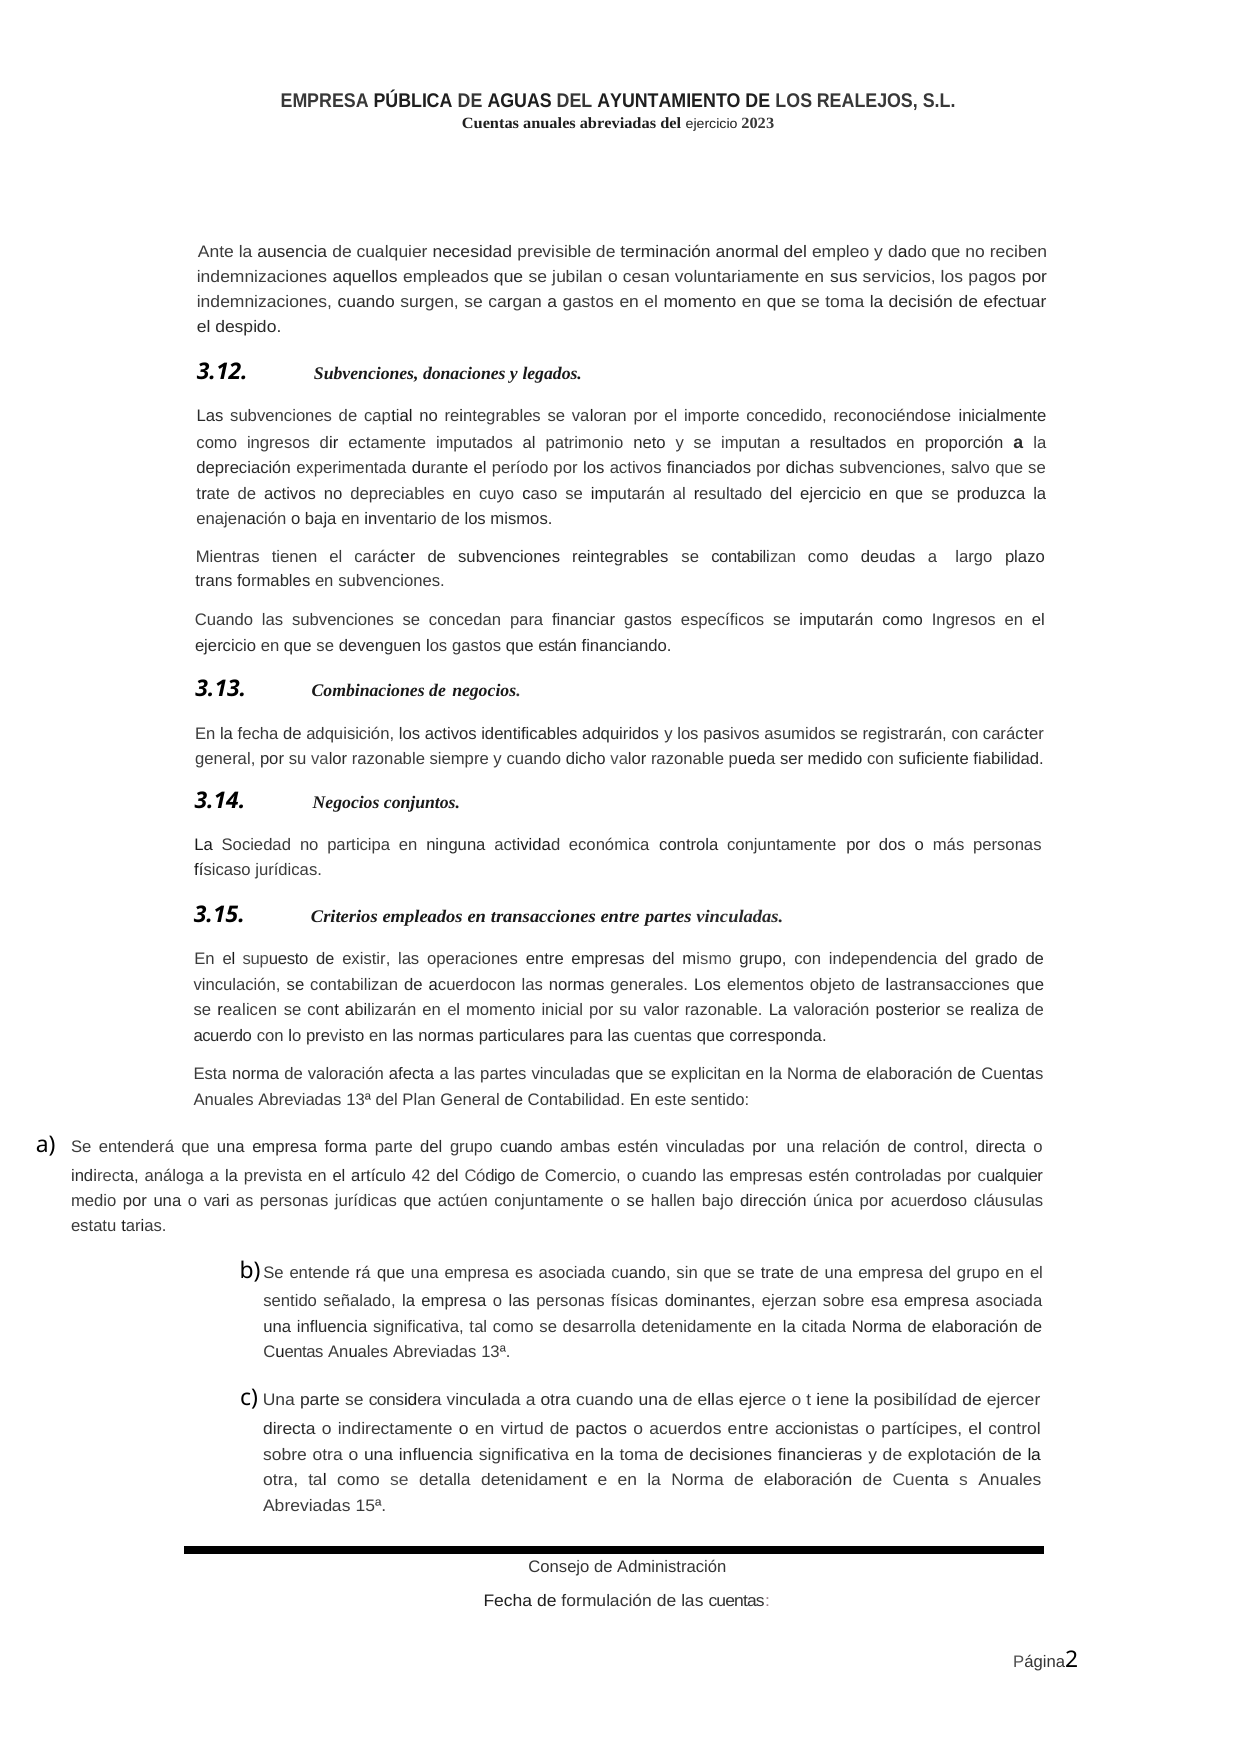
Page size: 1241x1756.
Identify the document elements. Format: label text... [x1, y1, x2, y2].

text Cuando las subvenciones se concedan para financiar gastos específicos se imputarán como Ingresos en el ejercicio en que se devenguen los gastos que están financiando. [194, 610, 1045, 654]
list Se entenderá que una empresa forma parte del grupo cuando ambas estén vinculadas por una relación de control, directa o indirecta, análoga a la prevista en el artículo 42 del Código de Comercio, o cuando las empresas estén controladas por cualquier medio por una o vari as personas jurídicas que actúen conjuntamente o se hallen bajo dirección única por acuerdoso cláusulas estatu tarias. [36, 1128, 1043, 1235]
text Ante la ausencia de cualquier necesidad previsible de terminación anormal del empleo y dado que no reciben indemnizaciones aquellos empleados que se jubilan o cesan voluntariamente en sus servicios, los pagos por indemnizaciones, cuando surgen, se cargan a gastos en el momento en que se toma la decisión de efectuar el despido. [197, 242, 1047, 336]
text La Sociedad no participa en ninguna actividad económica controla conjuntamente por dos o más personas físicaso jurídicas. [194, 835, 1042, 879]
list Se entende rá que una empresa es asociada cuando, sin que se trate de una empresa del grupo en el sentido señalado, la empresa o las personas físicas dominantes, ejerzan sobre esa empresa asociada una influencia significativa, tal como se desarrolla detenidamente en la citada Norma de elaboración de Cuentas Anuales Abreviadas 13ª. [239, 1254, 1043, 1361]
text En la fecha de adquisición, los activos identificables adquiridos y los pasivos asumidos se registrarán, con carácter general, por su valor razonable siempre y cuando dicho valor razonable pueda ser medido con suficiente fiabilidad. [195, 723, 1044, 768]
list Combinaciones de negocios. [195, 672, 1138, 703]
text Las subvenciones de captial no reintegrables se valoran por el importe concedido, reconociéndose inicialmente como ingresos dir ectamente imputados al patrimonio neto y se imputan a resultados en proporción a la depreciación experimentada durante el período por los activos financiados por dichas subvenciones, salvo que se trate de activos no depreciables en cuyo caso se imputarán al resultado del ejercicio en que se produzca la enajenación o baja en inventario de los mismos. [196, 406, 1047, 528]
list Negocios conjuntos. [194, 784, 1138, 816]
text Esta norma de valoración afecta a las partes vinculadas que se explicitan en la Norma de elaboración de Cuentas Anuales Abreviadas 13ª del Plan General de Contabilidad. En este sentido: [193, 1064, 1044, 1108]
list Subvenciones, donaciones y legados. [197, 354, 1138, 386]
list Criterios empleados en transacciones entre partes vinculadas. [194, 898, 1138, 929]
list Una parte se considera vinculada a otra cuando una de ellas ejerce o t iene la posibilídad de ejercer directa o indirectamente o en virtud de pactos o acuerdos entre accionistas o partícipes, el control sobre otra o una influencia significativa en la toma de decisiones financieras y de explotación de la otra, tal como se detalla detenidament e en la Norma de elaboración de Cuenta s Anuales Abreviadas 15ª. [240, 1381, 1042, 1515]
text Mientras tienen el carácter de subvenciones reintegrables se contabilizan como deudas a largo plazo trans formables en subvenciones. [195, 547, 1045, 590]
text En el supuesto de existir, las operaciones entre empresas del mismo grupo, con independencia del grado de vinculación, se contabilizan de acuerdocon las normas generales. Los elementos objeto de lastransacciones que se realicen se cont abilizarán en el momento inicial por su valor razonable. La valoración posterior se realiza de acuerdo con lo previsto en las normas particulares para las cuentas que corresponda. [193, 948, 1044, 1045]
